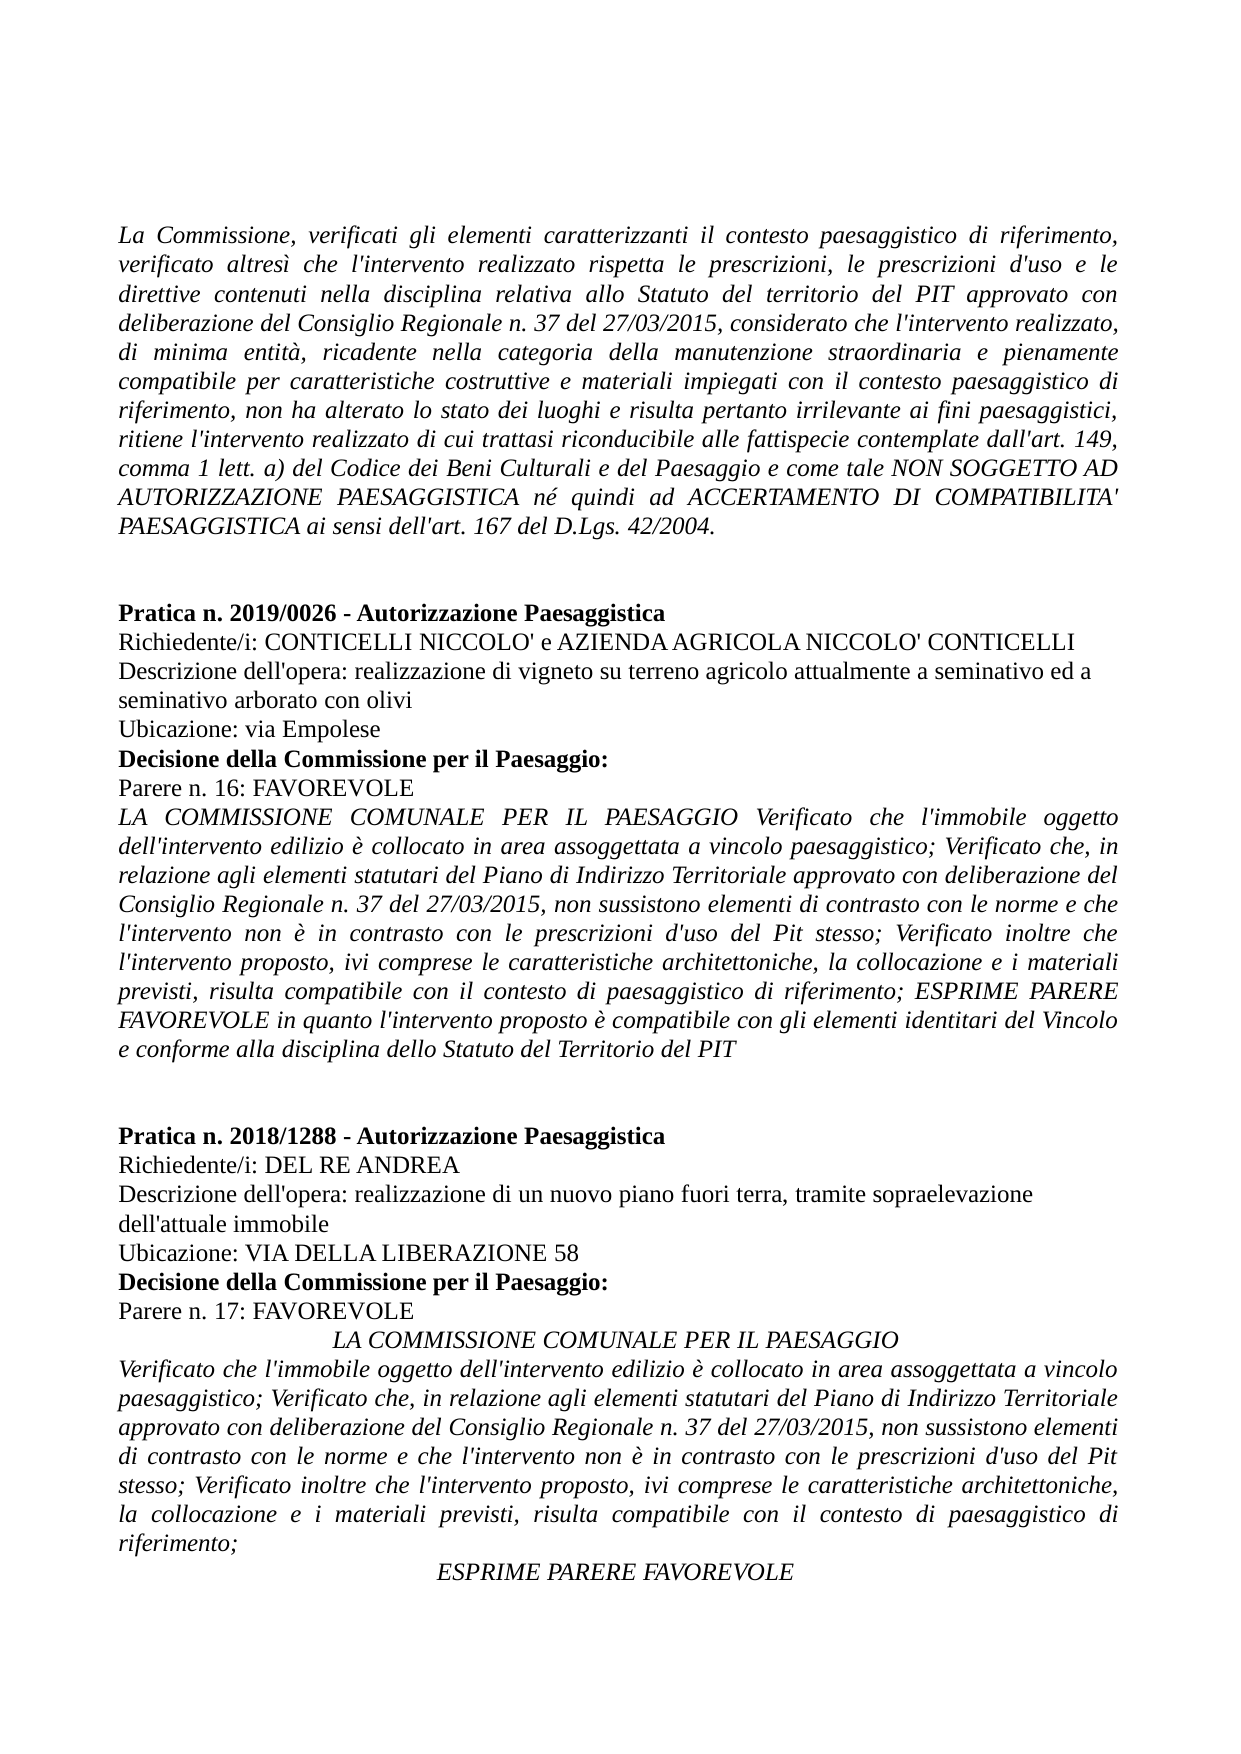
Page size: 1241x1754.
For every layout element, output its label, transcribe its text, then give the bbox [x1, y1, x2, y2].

text Ubicazione: via Empolese [118, 714, 1122, 743]
text Ubicazione: VIA DELLA LIBERAZIONE 58 [118, 1237, 1122, 1267]
text Decisione della Commissione per il Paesaggio: [118, 1267, 1122, 1296]
text Descrizione dell'opera: realizzazione di un nuovo piano fuori terra, tramite sopraelevazione dell'attuale immobile [118, 1179, 1122, 1237]
text LA COMMISSIONE COMUNALE PER IL PAESAGGIO Verificato che l'immobile oggetto dell'intervento edilizio è collocato in area assoggettata a vincolo paesaggistico; Verificato che, in relazione agli elementi statutari del Piano di Indirizzo Territoriale approvato con deliberazione del Consiglio Regionale n. 37 del 27/03/2015, non sussistono elementi di contrasto con le norme e che l'intervento non è in contrasto con le prescrizioni d'uso del Pit stesso; Verificato inoltre che l'intervento proposto, ivi comprese le caratteristiche architettoniche, la collocazione e i materiali previsti, risulta compatibile con il contesto di paesaggistico di riferimento; ESPRIME PARERE FAVOREVOLE in quanto l'intervento proposto è compatibile con gli elementi identitari del Vincolo e conforme alla disciplina dello Statuto del Territorio del PIT [118, 802, 1122, 1063]
text Pratica n. 2018/1288 - Autorizzazione Paesaggistica [118, 1121, 1122, 1150]
text Descrizione dell'opera: realizzazione di vigneto su terreno agricolo attualmente a seminativo ed a seminativo arborato con olivi [118, 656, 1122, 714]
text Pratica n. 2019/0026 - Autorizzazione Paesaggistica [118, 598, 1122, 627]
text ESPRIME PARERE FAVOREVOLE [118, 1557, 1122, 1586]
text Verificato che l'immobile oggetto dell'intervento edilizio è collocato in area assoggettata a vincolo paesaggistico; Verificato che, in relazione agli elementi statutari del Piano di Indirizzo Territoriale approvato con deliberazione del Consiglio Regionale n. 37 del 27/03/2015, non sussistono elementi di contrasto con le norme e che l'intervento non è in contrasto con le prescrizioni d'uso del Pit stesso; Verificato inoltre che l'intervento proposto, ivi comprese le caratteristiche architettoniche, la collocazione e i materiali previsti, risulta compatibile con il contesto di paesaggistico di riferimento; [118, 1354, 1122, 1557]
text Richiedente/i: CONTICELLI NICCOLO' e AZIENDA AGRICOLA NICCOLO' CONTICELLI [118, 627, 1122, 656]
text Parere n. 16: FAVOREVOLE [118, 772, 1122, 802]
text Parere n. 17: FAVOREVOLE [118, 1296, 1122, 1325]
text LA COMMISSIONE COMUNALE PER IL PAESAGGIO [118, 1325, 1122, 1354]
text La Commissione, verificati gli elementi caratterizzanti il contesto paesaggistico di riferimento, verificato altresì che l'intervento realizzato rispetta le prescrizioni, le prescrizioni d'uso e le direttive contenuti nella disciplina relativa allo Statuto del territorio del PIT approvato con deliberazione del Consiglio Regionale n. 37 del 27/03/2015, considerato che l'intervento realizzato, di minima entità, ricadente nella categoria della manutenzione straordinaria e pienamente compatibile per caratteristiche costruttive e materiali impiegati con il contesto paesaggistico di riferimento, non ha alterato lo stato dei luoghi e risulta pertanto irrilevante ai fini paesaggistici, ritiene l'intervento realizzato di cui trattasi riconducibile alle fattispecie contemplate dall'art. 149, comma 1 lett. a) del Codice dei Beni Culturali e del Paesaggio e come tale NON SOGGETTO AD AUTORIZZAZIONE PAESAGGISTICA né quindi ad ACCERTAMENTO DI COMPATIBILITA' PAESAGGISTICA ai sensi dell'art. 167 del D.Lgs. 42/2004. [118, 220, 1122, 540]
text Richiedente/i: DEL RE ANDREA [118, 1150, 1122, 1179]
text Decisione della Commissione per il Paesaggio: [118, 743, 1122, 772]
